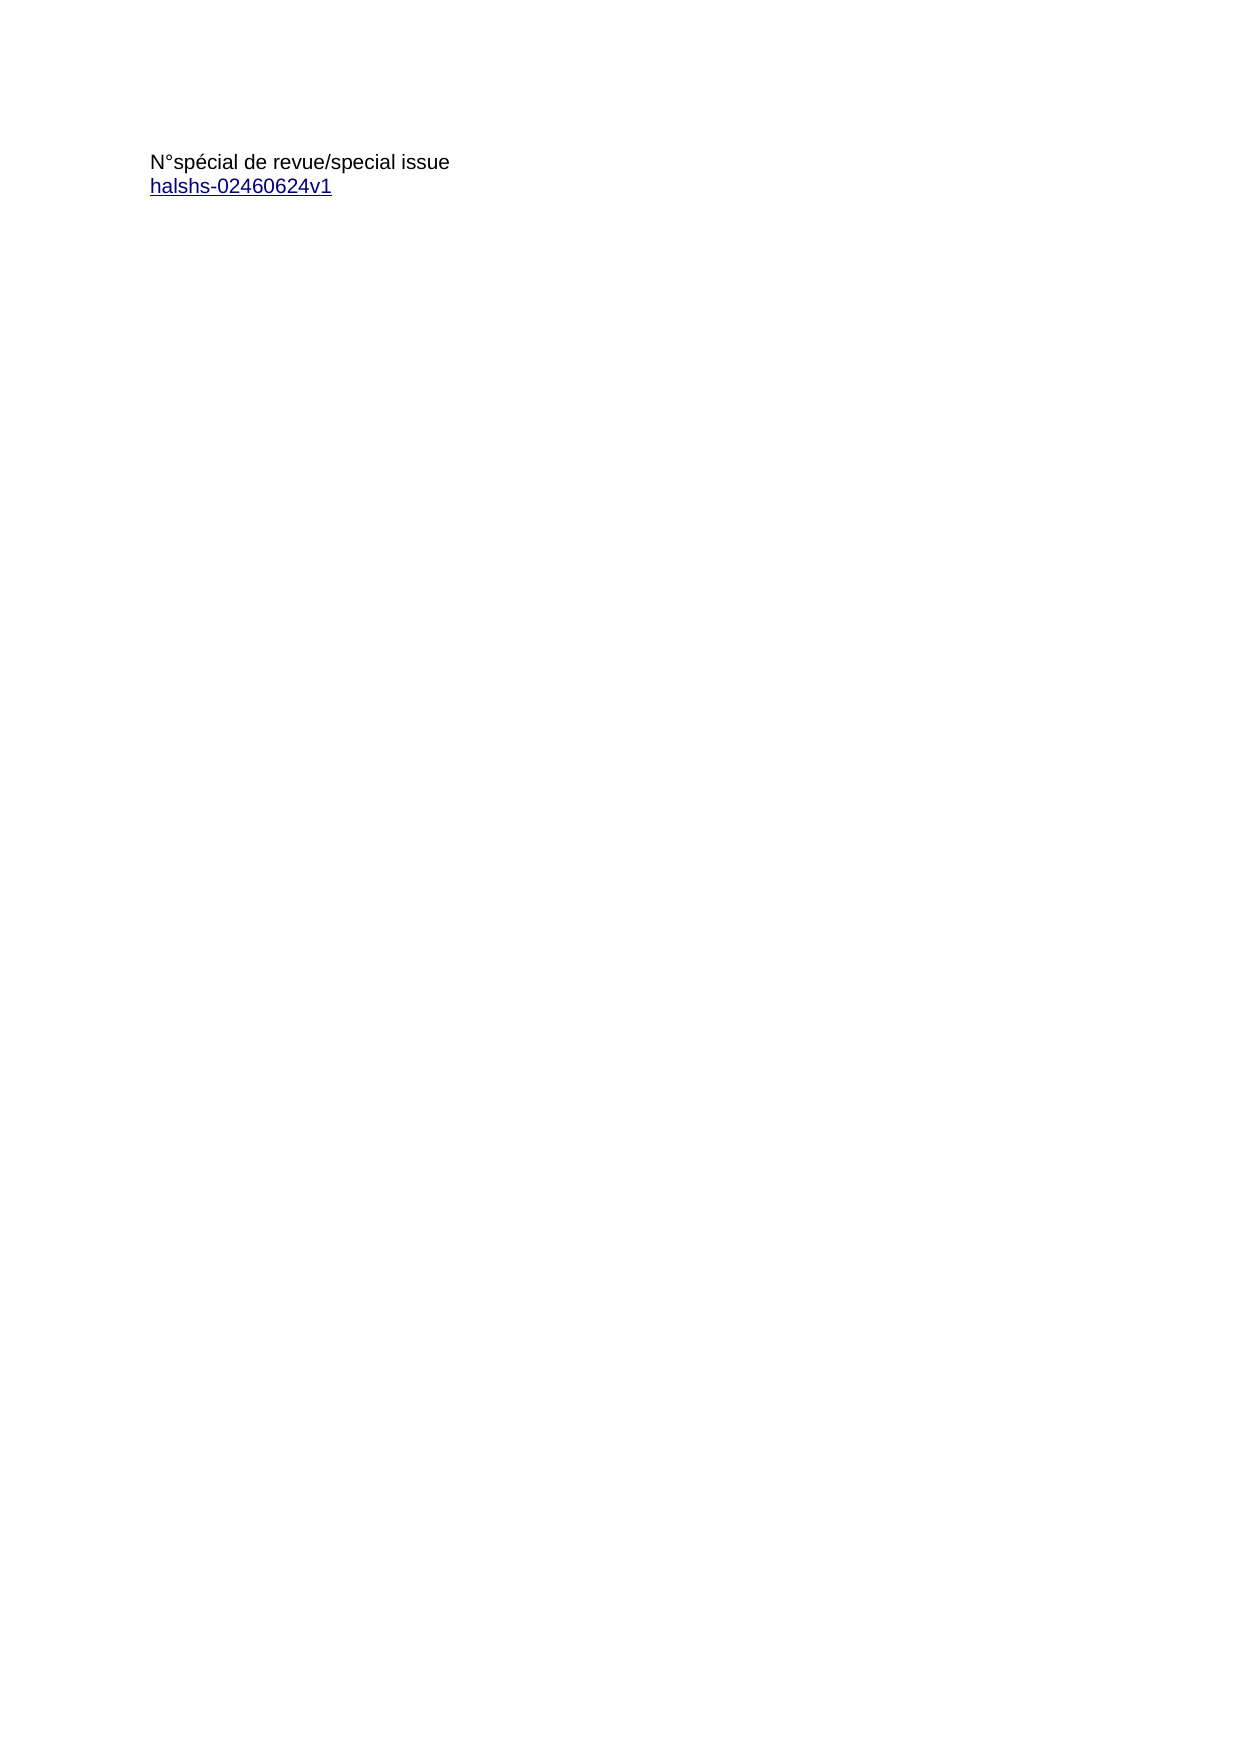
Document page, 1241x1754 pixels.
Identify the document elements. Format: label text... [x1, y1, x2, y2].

table_header Corpus complexes Céline Poudat,Ciara R. Wigham,Loïc Liégeois Corpus, 20, 2020 N°spécial de revue/special issue halshs-02460624v1 [150, 150, 1090, 198]
